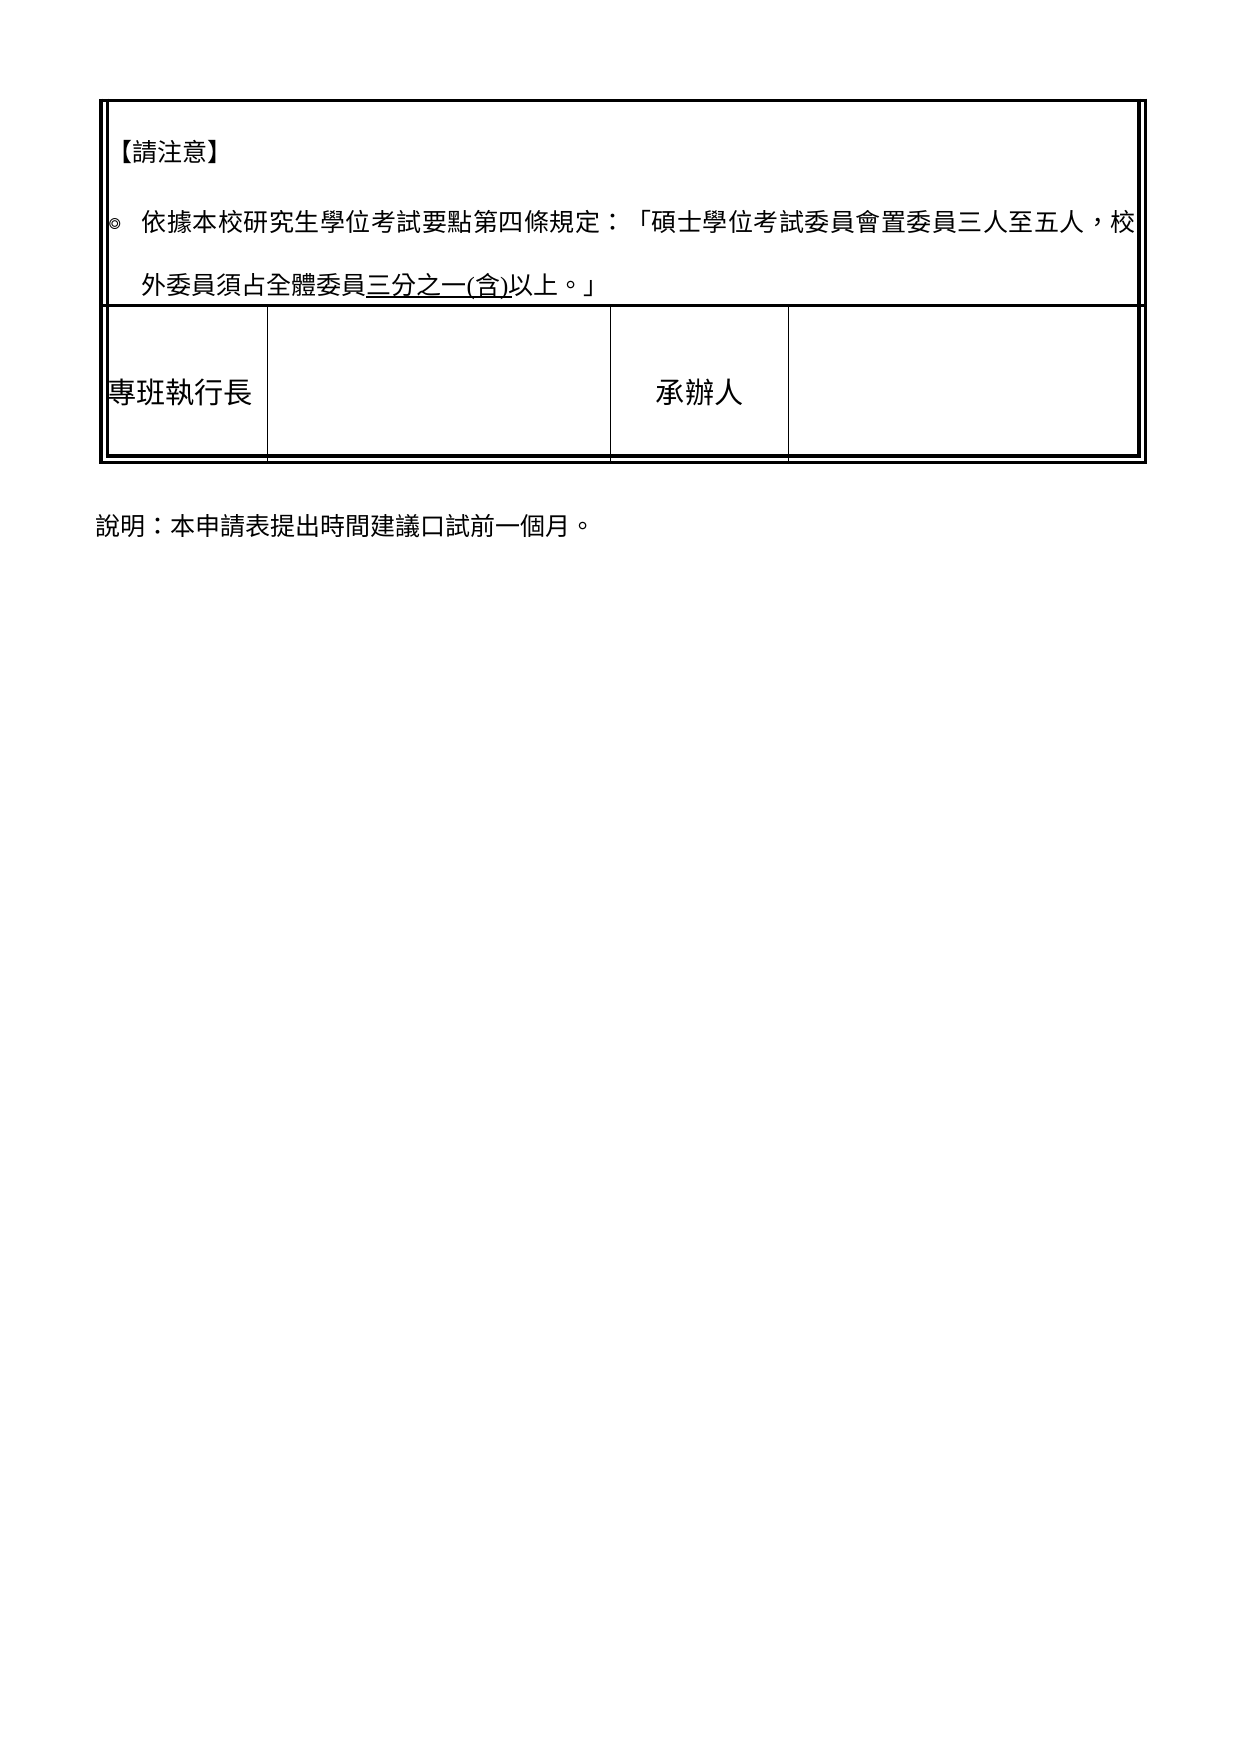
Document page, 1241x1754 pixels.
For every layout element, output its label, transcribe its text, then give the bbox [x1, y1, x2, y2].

table_cell [789, 307, 1137, 454]
table_cell 【請注意】 依據本校研究生學位考試要點第四條規定：「碩士學位考試委員會置委員三人至五人，校外委員須占全體委員三分之一(含)以上。」 [109, 102, 1137, 304]
text 說明：本申請表提出時間建議口試前一個月。 [89, 482, 1152, 545]
table_cell [268, 307, 610, 454]
table_cell 承辦人 [611, 307, 788, 454]
table_cell 專班執行長 [109, 307, 267, 454]
